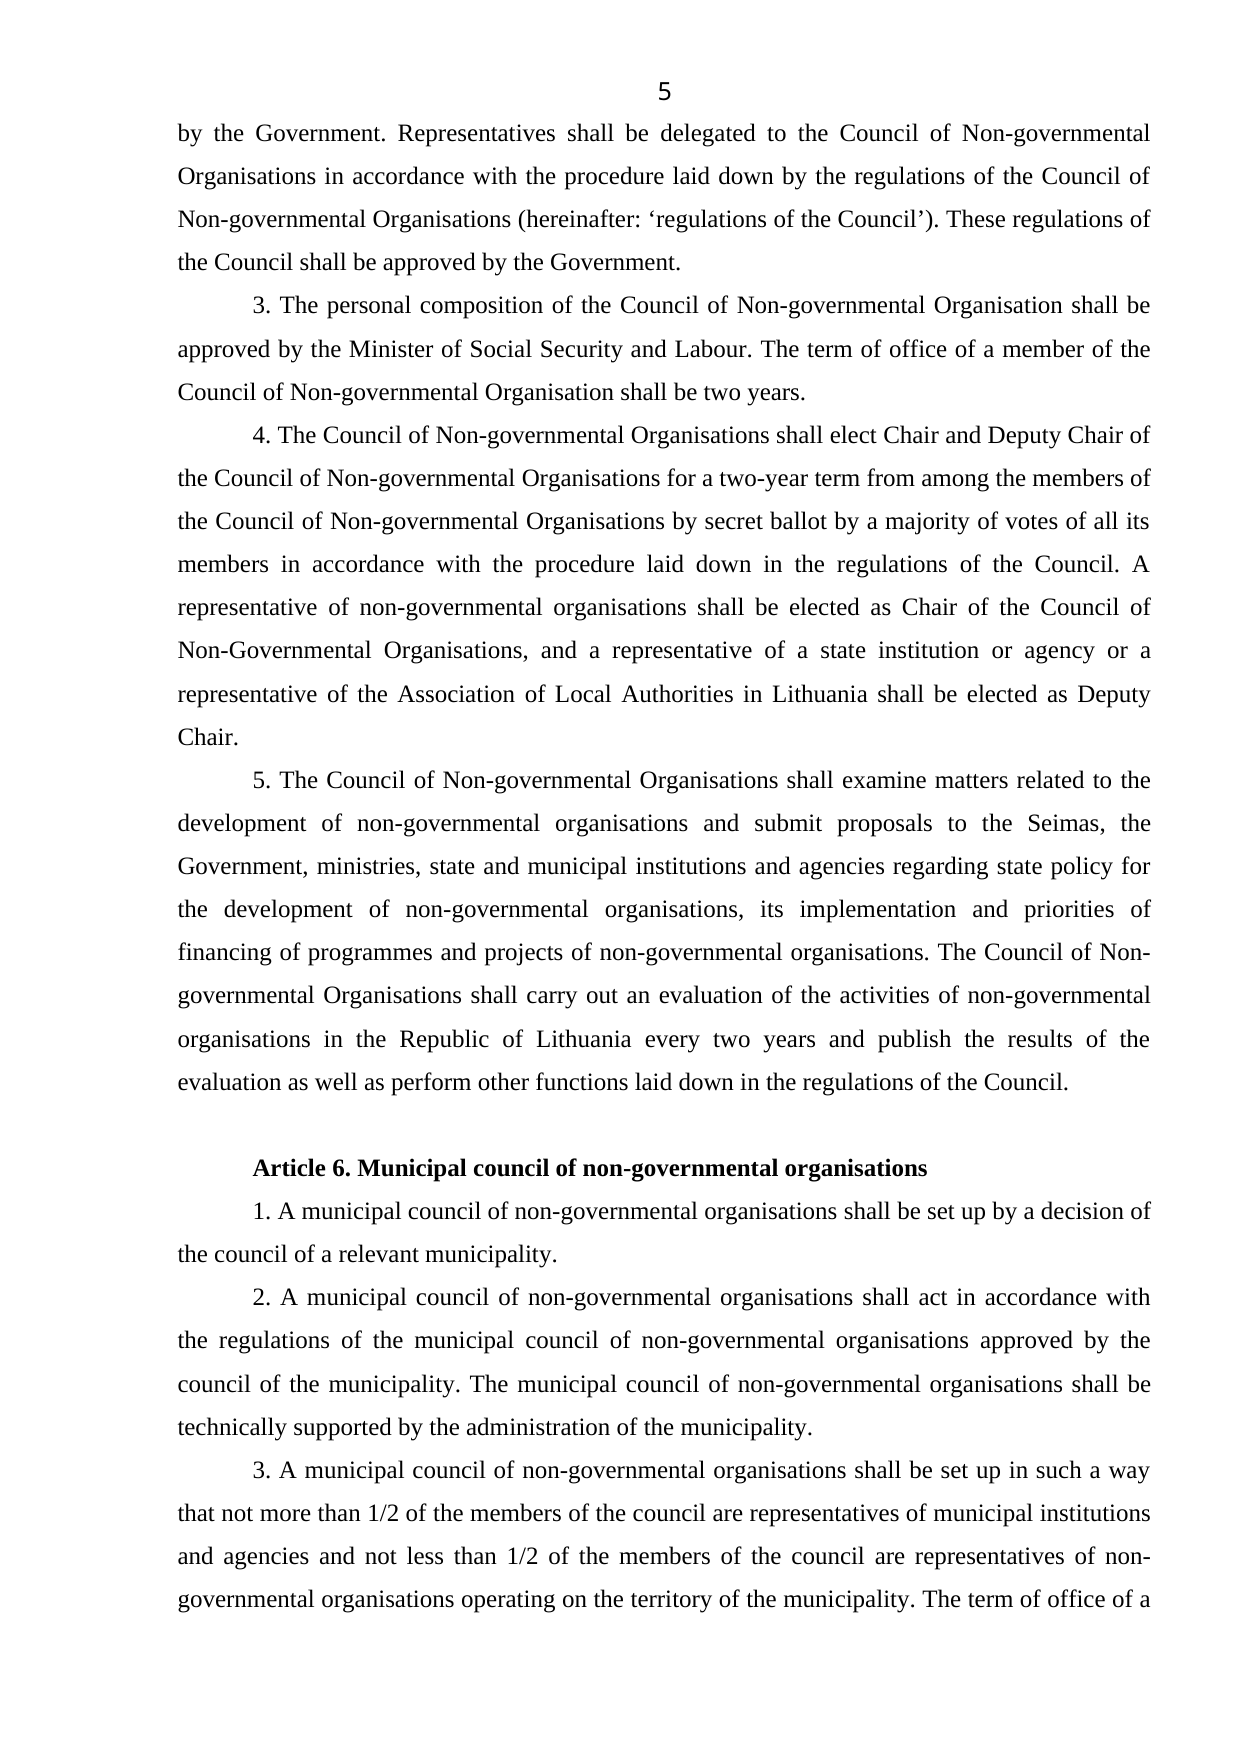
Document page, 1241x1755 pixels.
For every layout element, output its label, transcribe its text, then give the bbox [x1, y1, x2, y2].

text Article 6. Municipal council of non-governmental organisations [177, 1153, 1152, 1182]
text 3. The personal composition of the Council of Non-governmental Organisation shall be approved by the Minister of Social Security and Labour. The term of office of a member of the Council of Non-governmental Organisation shall be two years. [177, 291, 1152, 406]
text 5. The Council of Non-governmental Organisations shall examine matters related to the development of non-governmental organisations and submit proposals to the Seimas, the Government, ministries, state and municipal institutions and agencies regarding state policy for the development of non-governmental organisations, its implementation and priorities of financing of programmes and projects of non-governmental organisations. The Council of Non-governmental Organisations shall carry out an evaluation of the activities of non-governmental organisations in the Republic of Lithuania every two years and publish the results of the evaluation as well as perform other functions laid down in the regulations of the Council. [177, 765, 1152, 1096]
text 1. A municipal council of non-governmental organisations shall be set up by a decision of the council of a relevant municipality. [177, 1196, 1152, 1268]
text 2. A municipal council of non-governmental organisations shall act in accordance with the regulations of the municipal council of non-governmental organisations approved by the council of the municipality. The municipal council of non-governmental organisations shall be technically supported by the administration of the municipality. [177, 1282, 1152, 1441]
text 3. A municipal council of non-governmental organisations shall be set up in such a way that not more than 1/2 of the members of the council are representatives of municipal institutions and agencies and not less than 1/2 of the members of the council are representatives of non-governmental organisations operating on the territory of the municipality. The term of office of a [177, 1455, 1152, 1613]
text by the Government. Representatives shall be delegated to the Council of Non-governmental Organisations in accordance with the procedure laid down by the regulations of the Council of Non-governmental Organisations (hereinafter: ‘regulations of the Council’). These regulations of the Council shall be approved by the Government. [177, 118, 1152, 276]
text 4. The Council of Non-governmental Organisations shall elect Chair and Deputy Chair of the Council of Non-governmental Organisations for a two-year term from among the members of the Council of Non-governmental Organisations by secret ballot by a majority of votes of all its members in accordance with the procedure laid down in the regulations of the Council. A representative of non-governmental organisations shall be elected as Chair of the Council of Non-Governmental Organisations, and a representative of a state institution or agency or a representative of the Association of Local Authorities in Lithuania shall be elected as Deputy Chair. [177, 420, 1152, 751]
